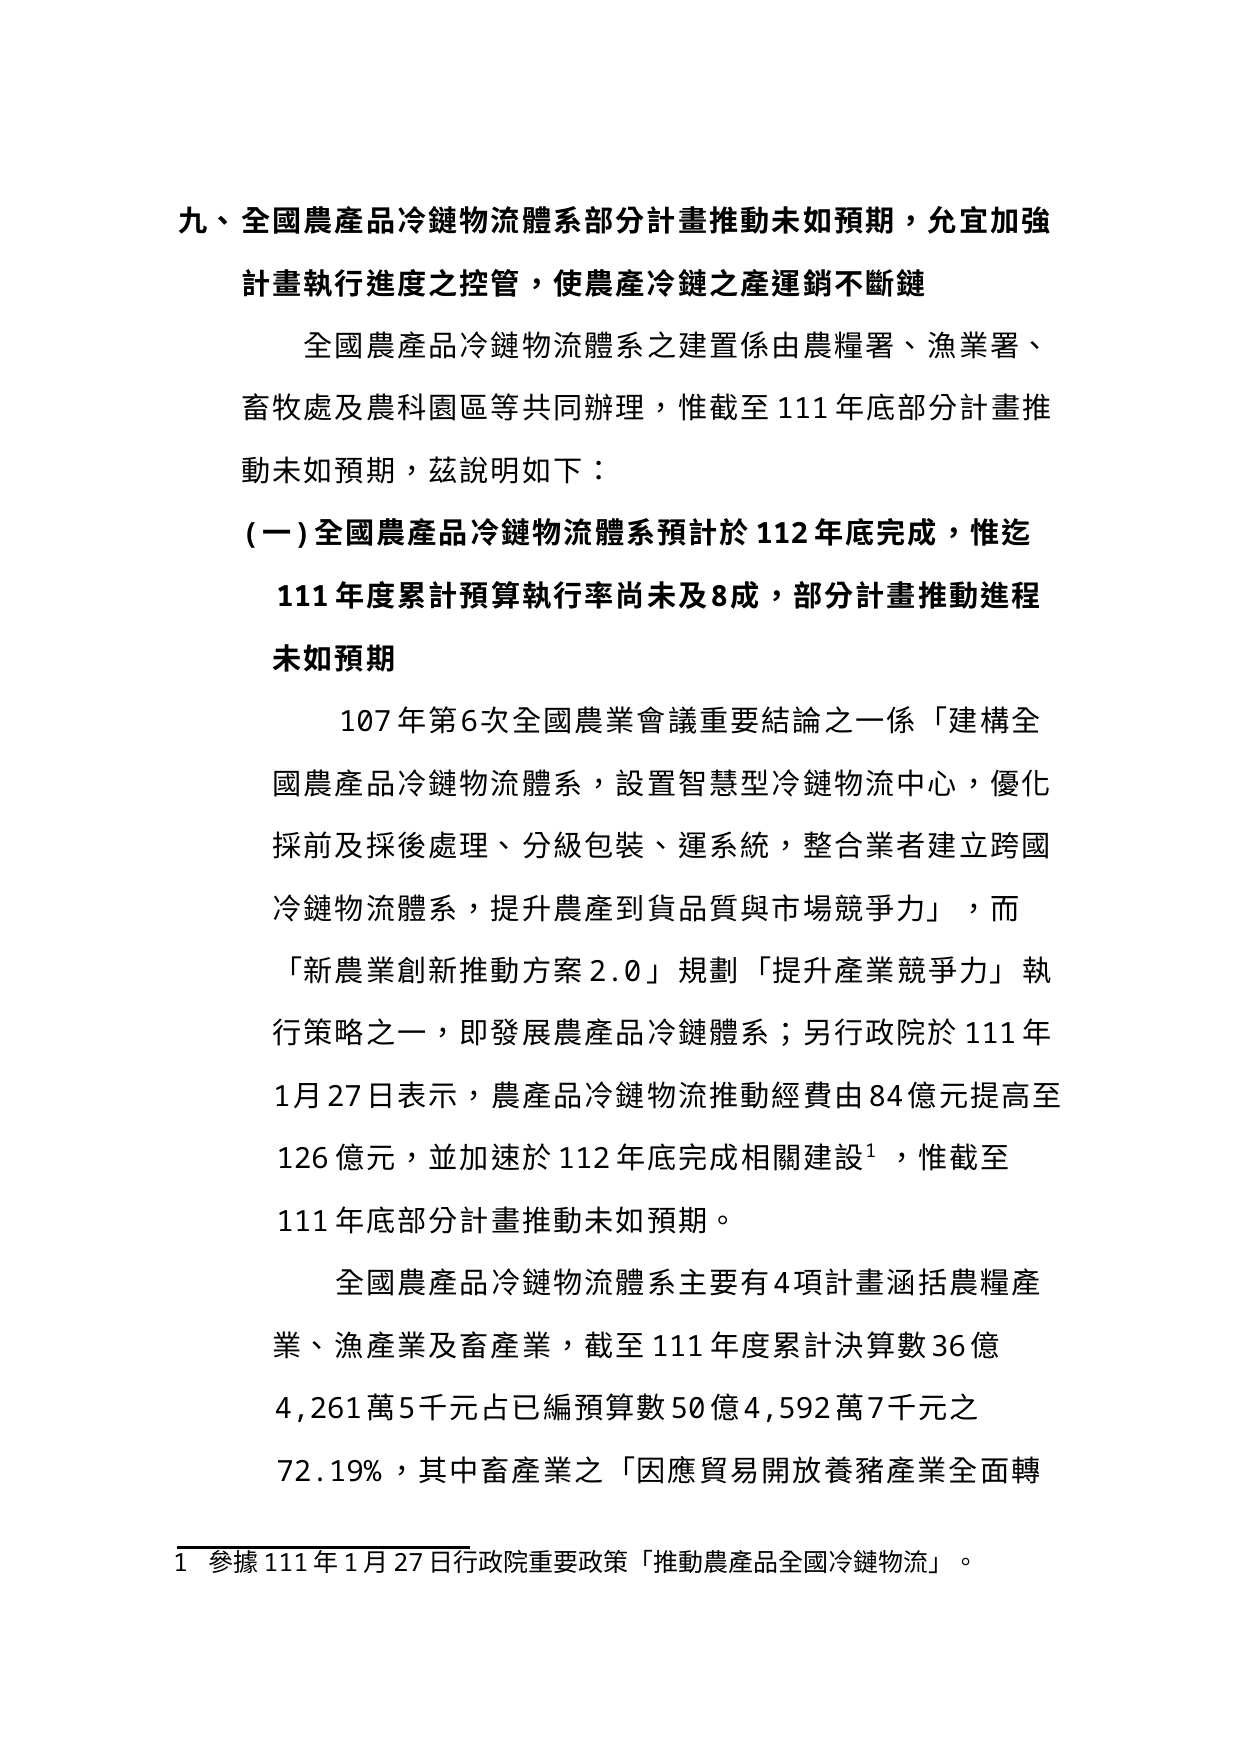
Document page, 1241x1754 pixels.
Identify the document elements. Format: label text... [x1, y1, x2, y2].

text 全國農產品冷鏈物流體系之建置係由農糧署、漁業署、畜牧處及農科園區等共同辦理，惟截至111年底部分計畫推動未如預期，茲說明如下： [236, 302, 1063, 490]
text 參據111年1月27日行政院重要政策「推動農產品全國冷鏈物流」。 [173, 1548, 1063, 1577]
text 九、全國農產品冷鏈物流體系部分計畫推動未如預期，允宜加強計畫執行進度之控管，使農產冷鏈之產運銷不斷鏈 [177, 177, 1063, 302]
text (一)全國農產品冷鏈物流體系預計於112年底完成，惟迄111年度累計預算執行率尚未及8成，部分計畫推動進程未如預期 [236, 490, 1063, 677]
text 全國農產品冷鏈物流體系主要有4項計畫涵括農糧產業、漁產業及畜產業，截至111年度累計決算數36億4,261萬5千元占已編預算數50億4,592萬7千元之72.19%，其中畜產業之「因應貿易開放養豬產業全面轉 [266, 1240, 1063, 1490]
text 107年第6次全國農業會議重要結論之一係「建構全國農產品冷鏈物流體系，設置智慧型冷鏈物流中心，優化採前及採後處理、分級包裝、運系統，整合業者建立跨國冷鏈物流體系，提升農產到貨品質與市場競爭力」，而「新農業創新推動方案2.0」規劃「提升產業競爭力」執行策略之一，即發展農產品冷鏈體系；另行政院於111年1月27日表示，農產品冷鏈物流推動經費由84億元提高至126億元，並加速於112年底完成相關建設，惟截至111年底部分計畫推動未如預期。 [266, 677, 1063, 1240]
